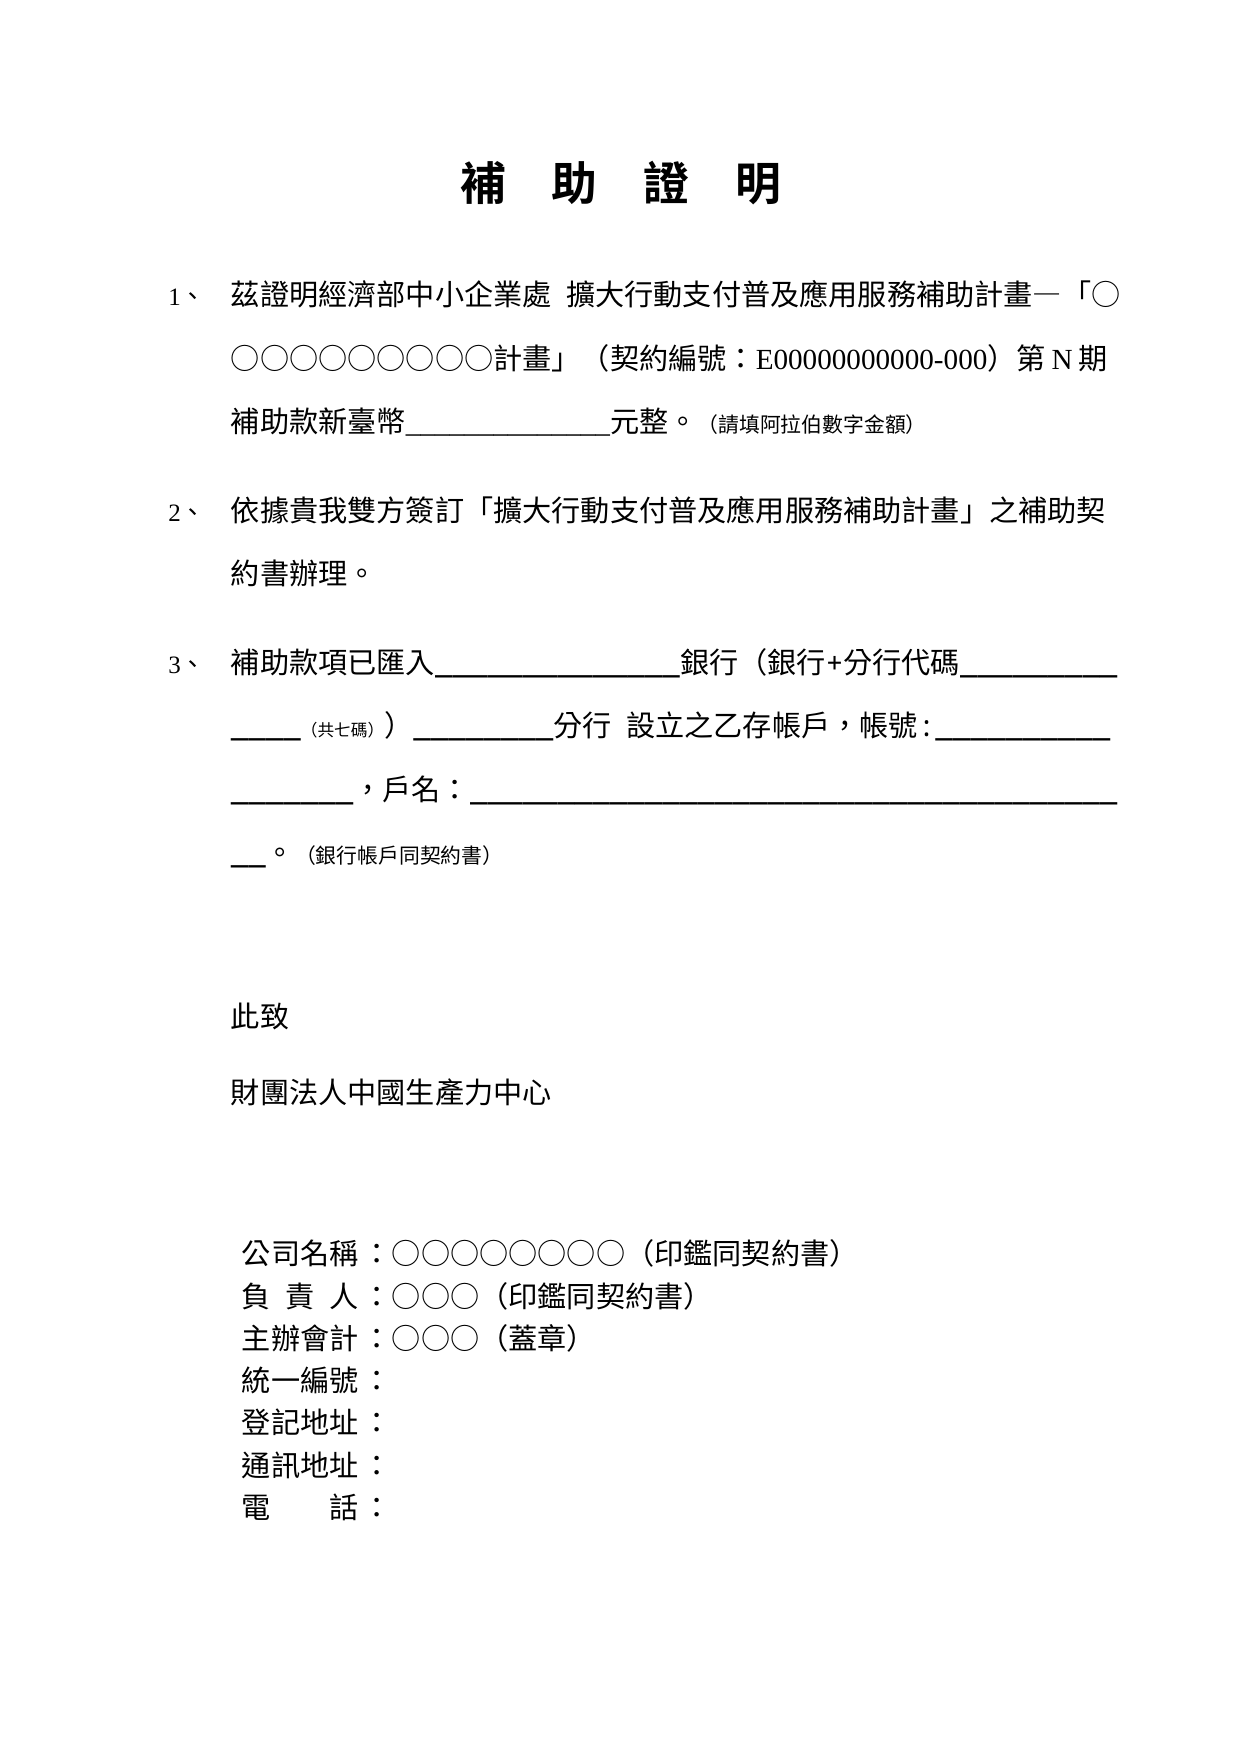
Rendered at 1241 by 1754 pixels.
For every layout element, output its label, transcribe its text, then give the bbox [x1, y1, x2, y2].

table_cell ： [370, 1358, 909, 1400]
table_cell 電話 [242, 1485, 370, 1527]
text 補 助 證 明 [118, 148, 1122, 214]
text 財團法人中國生產力中心 [231, 1069, 1122, 1112]
table_cell ： [370, 1485, 909, 1527]
list 茲證明經濟部中小企業處 擴大行動支付普及應用服務補助計畫—「○○○○○○○○○○計畫」（契約編號：E00000000000-000）第N期補助款新臺幣______________元整。（請填阿拉伯數字金額） [168, 272, 1122, 441]
table_cell ： [370, 1443, 909, 1485]
text 此致 [231, 994, 1122, 1036]
table_cell ：○○○（蓋章） [370, 1316, 909, 1358]
list 依據貴我雙方簽訂「擴大行動支付普及應用服務補助計畫」之補助契約書辦理。 [168, 487, 1122, 593]
table_cell ：○○○（印鑑同契約書） [370, 1273, 909, 1316]
table_cell ： [370, 1400, 909, 1442]
table_cell 登記地址 [242, 1400, 370, 1442]
table_cell 統一編號 [242, 1358, 370, 1400]
table_header ：○○○○○○○○（印鑑同契約書） [370, 1231, 909, 1273]
table_cell 通訊地址 [242, 1443, 370, 1485]
table_cell 主辦會計 [242, 1316, 370, 1358]
table_header 公司名稱 [242, 1231, 370, 1273]
list 補助款項已匯入______________銀行（銀行+分行代碼_____________（共七碼））________分行 設立之乙存帳戶，帳號:_________________，戶名：_______________________________________。（銀行帳戶同契約書） [168, 639, 1122, 872]
table_cell 負責人 [242, 1273, 370, 1316]
